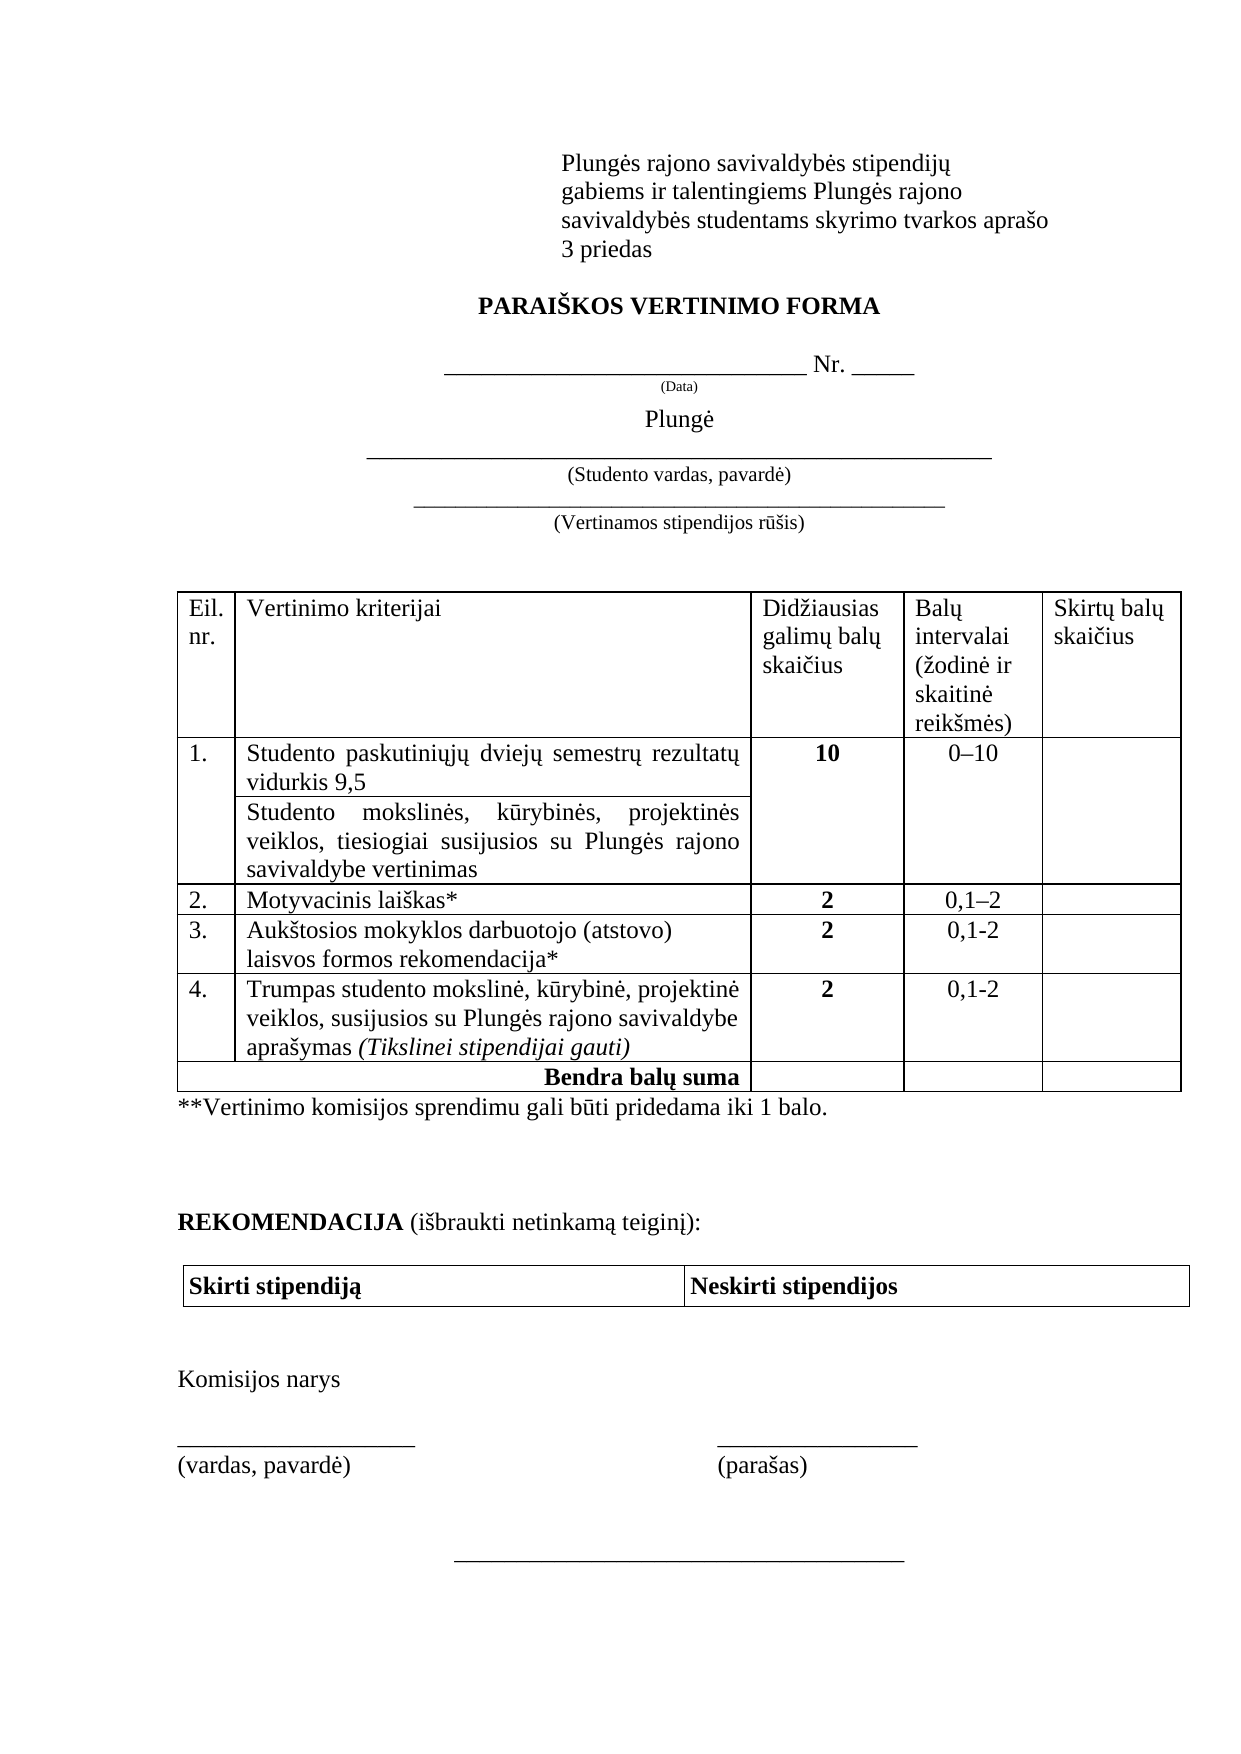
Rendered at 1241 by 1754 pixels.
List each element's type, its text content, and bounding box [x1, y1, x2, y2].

text savivaldybės studentams skyrimo tvarkos aprašo [561, 205, 1181, 234]
table_cell Studento mokslinės, kūrybinės, projektinės veiklos, tiesiogiai susijusios su Plungės rajono savivaldybe vertinimas [236, 797, 750, 883]
table_cell 3. [178, 915, 234, 973]
table_cell 0,1-2 [905, 915, 1042, 973]
table_cell 10 [752, 738, 903, 883]
table_header Didžiausias galimų balų skaičius [752, 593, 903, 736]
table_cell 2 [752, 974, 903, 1061]
table_cell [905, 1062, 1042, 1091]
text gabiems ir talentingiems Plungės rajono [561, 176, 1181, 205]
table_cell 2 [752, 885, 903, 914]
table_header Skirti stipendiją [184, 1266, 684, 1306]
text Komisijos narys [177, 1364, 1181, 1392]
table_header Eil. nr. [178, 593, 234, 736]
table_cell Studento paskutiniųjų dviejų semestrų rezultatų vidurkis 9,5 [236, 738, 750, 796]
table_cell [1043, 974, 1180, 1061]
text (Vertinamos stipendijos rūšis) [177, 509, 1181, 534]
table_cell [1043, 885, 1180, 914]
text ___________________ ________________ [177, 1421, 1181, 1450]
text (vardas, pavardė) (parašas) [177, 1450, 1181, 1479]
table_cell 1. [178, 738, 234, 883]
table_cell 4. [178, 974, 234, 1061]
text ____________________________________ [177, 1536, 1181, 1565]
text ___________________________________________________ [177, 486, 1181, 509]
table_cell [752, 1062, 903, 1091]
table_cell 0–10 [905, 738, 1042, 883]
table_cell 2 [752, 915, 903, 973]
table_cell Bendra balų suma [178, 1062, 750, 1091]
table_cell 0,1–2 [905, 885, 1042, 914]
text **Vertinimo komisijos sprendimu gali būti pridedama iki 1 balo. [177, 1092, 1181, 1121]
text 3 priedas [561, 234, 1181, 263]
text PARAIŠKOS VERTINIMO FORMA [177, 291, 1181, 320]
table_header Skirtų balų skaičius [1043, 593, 1180, 736]
table_cell [1043, 1062, 1180, 1091]
text __________________________________________________ [177, 433, 1181, 461]
table_cell [1043, 738, 1180, 883]
table_cell Aukštosios mokyklos darbuotojo (atstovo) laisvos formos rekomendacija* [236, 915, 750, 973]
text _____________________________ Nr. _____ [177, 349, 1181, 378]
table_cell [1043, 915, 1180, 973]
table_cell 2. [178, 885, 234, 914]
table_cell Motyvacinis laiškas* [236, 885, 750, 914]
table_cell 0,1-2 [905, 974, 1042, 1061]
table_header Balų intervalai (žodinė ir skaitinė reikšmės) [905, 593, 1042, 736]
text Plungės rajono savivaldybės stipendijų [561, 148, 1181, 176]
table_header Vertinimo kriterijai [236, 593, 750, 736]
text Plungė [177, 404, 1181, 433]
table_header Neskirti stipendijos [685, 1266, 1189, 1306]
text (Data) [177, 378, 1181, 404]
text REKOMENDACIJA (išbraukti netinkamą teiginį): [177, 1207, 1181, 1236]
table_cell Trumpas studento mokslinė, kūrybinė, projektinė veiklos, susijusios su Plungės rajono savivaldybe aprašymas (Tikslinei stipendijai gauti) [236, 974, 750, 1061]
text (Studento vardas, pavardė) [177, 461, 1181, 486]
